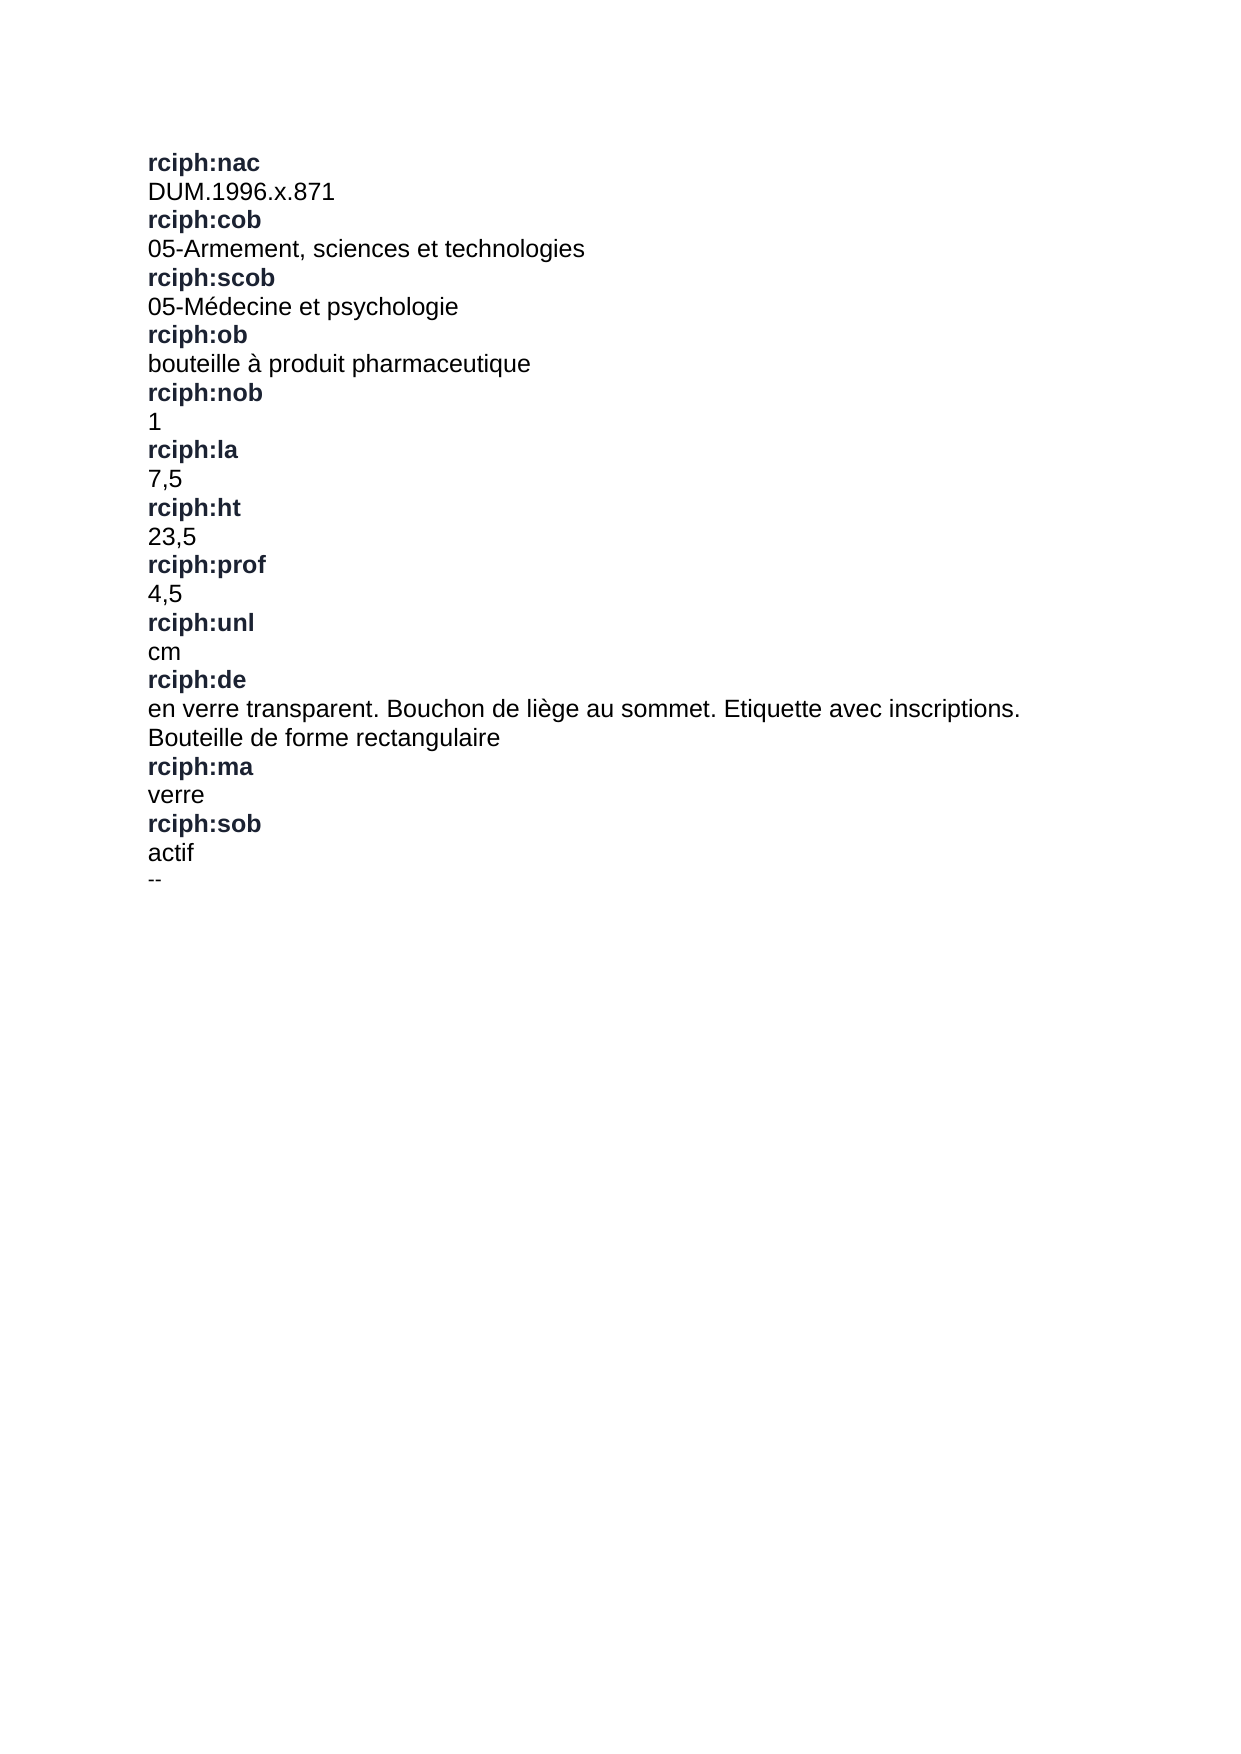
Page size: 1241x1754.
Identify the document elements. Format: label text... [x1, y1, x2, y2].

text rciph:sob [148, 809, 1092, 838]
text 4,5 [148, 579, 1092, 608]
text rciph:ht [148, 493, 1092, 521]
text rciph:cob [148, 205, 1092, 234]
text -- [148, 866, 1092, 890]
text 23,5 [148, 521, 1092, 550]
text rciph:de [148, 665, 1092, 694]
text actif [148, 838, 1092, 866]
text bouteille à produit pharmaceutique [148, 349, 1092, 378]
text 1 [148, 406, 1092, 435]
text en verre transparent. Bouchon de liège au sommet. Etiquette avec inscriptions. Bouteille de forme rectangulaire [148, 694, 1092, 751]
text DUM.1996.x.871 [148, 176, 1092, 205]
text rciph:scob [148, 263, 1092, 291]
text rciph:ma [148, 751, 1092, 780]
text rciph:unl [148, 608, 1092, 636]
text 7,5 [148, 464, 1092, 493]
text rciph:nac [148, 148, 1092, 176]
text rciph:la [148, 435, 1092, 464]
text rciph:nob [148, 378, 1092, 406]
text rciph:prof [148, 550, 1092, 579]
text rciph:ob [148, 320, 1092, 349]
text 05-Médecine et psychologie [148, 291, 1092, 320]
text cm [148, 636, 1092, 665]
text verre [148, 780, 1092, 809]
text 05-Armement, sciences et technologies [148, 234, 1092, 263]
